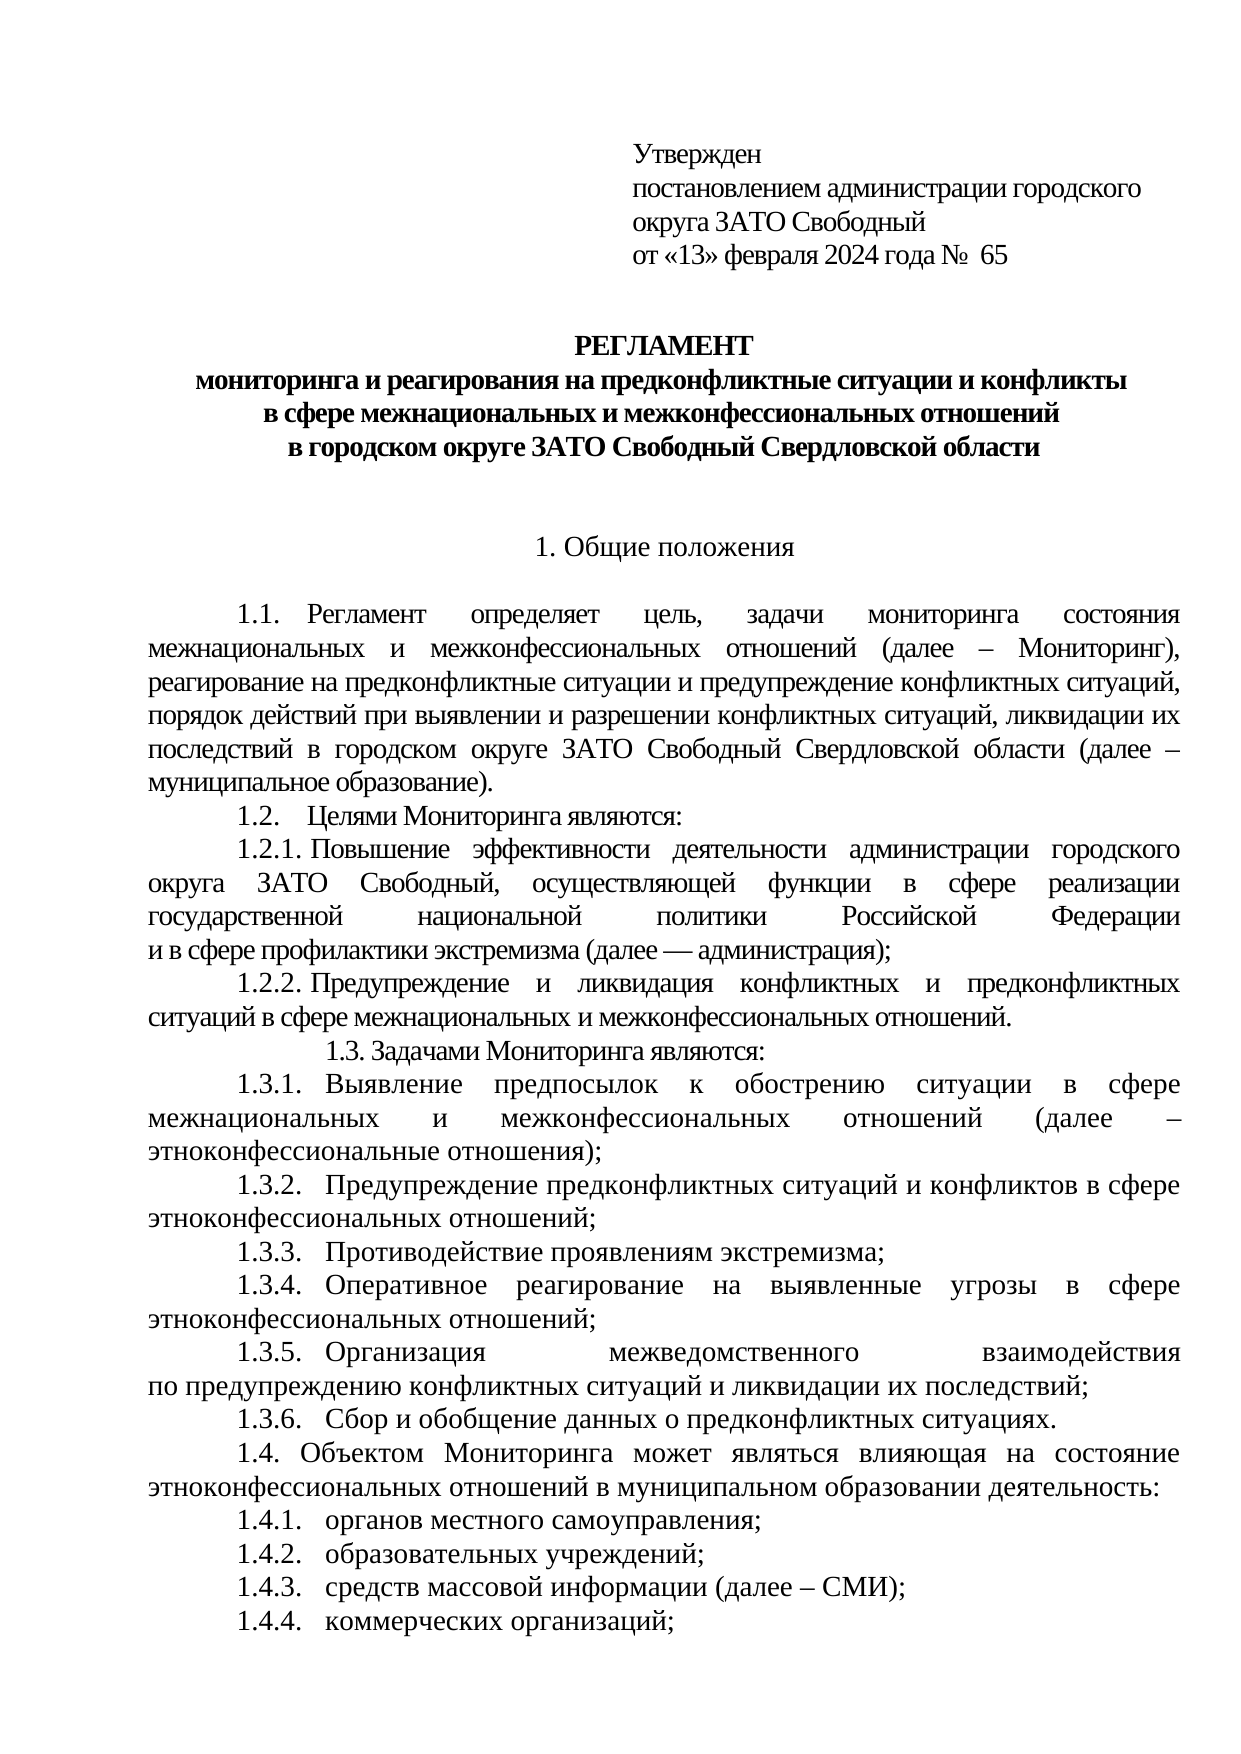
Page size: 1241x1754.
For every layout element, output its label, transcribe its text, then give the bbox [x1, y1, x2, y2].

list Предупреждение предконфликтных ситуаций и конфликтов в сфере этноконфессиональных отношений; [148, 1167, 1181, 1234]
text мониторинга и реагирования на предконфликтные ситуации и конфликты в сфере межнациональных и межконфессиональных отношений в городском округе ЗАТО Свободный Свердловской области [148, 362, 1181, 462]
list образовательных учреждений; [148, 1536, 1181, 1569]
text Утвержден [632, 137, 1181, 170]
list коммерческих организаций; [148, 1603, 1181, 1636]
list Целями Мониторинга являются: [148, 798, 1181, 831]
list средств массовой информации (далее – СМИ); [148, 1569, 1181, 1603]
list Сбор и обобщение данных о предконфликтных ситуациях. [148, 1402, 1181, 1435]
list Противодействие проявлениям экстремизма; [148, 1234, 1181, 1267]
text 1. Общие положения [148, 529, 1181, 563]
text 1.4. Объектом Мониторинга может являться влияющая на состояние этноконфессиональных отношений в муниципальном образовании деятельность: [148, 1435, 1181, 1502]
text от «13» февраля 2024 года № 65 [632, 237, 1181, 271]
text 1.3. Задачами Мониторинга являются: [236, 1033, 1181, 1066]
list Оперативное реагирование на выявленные угрозы в сфере этноконфессиональных отношений; [148, 1267, 1181, 1334]
list органов местного самоуправления; [148, 1502, 1181, 1536]
list Предупреждение и ликвидация конфликтных и предконфликтных ситуаций в сфере межнациональных и межконфессиональных отношений. [148, 966, 1181, 1033]
list Выявление предпосылок к обострению ситуации в сфере межнациональных и межконфессиональных отношений (далее – этноконфессиональные отношения); [148, 1066, 1181, 1167]
list Повышение эффективности деятельности администрации городского округа ЗАТО Свободный, осуществляющей функции в сфере реализации государственной национальной политики Российской Федерации и в сфере профилактики экстремизма (далее — администрация); [148, 831, 1181, 966]
text РЕГЛАМЕНТ [148, 328, 1181, 362]
list Регламент определяет цель, задачи мониторинга состояния межнациональных и межконфессиональных отношений (далее – Мониторинг), реагирование на предконфликтные ситуации и предупреждение конфликтных ситуаций, порядок действий при выявлении и разрешении конфликтных ситуаций, ликвидации их последствий в городском округе ЗАТО Свободный Свердловской области (далее – муниципальное образование). [148, 597, 1181, 798]
text постановлением администрации городского округа ЗАТО Свободный [632, 170, 1181, 237]
list Организация межведомственного взаимодействия по предупреждению конфликтных ситуаций и ликвидации их последствий; [148, 1334, 1181, 1402]
